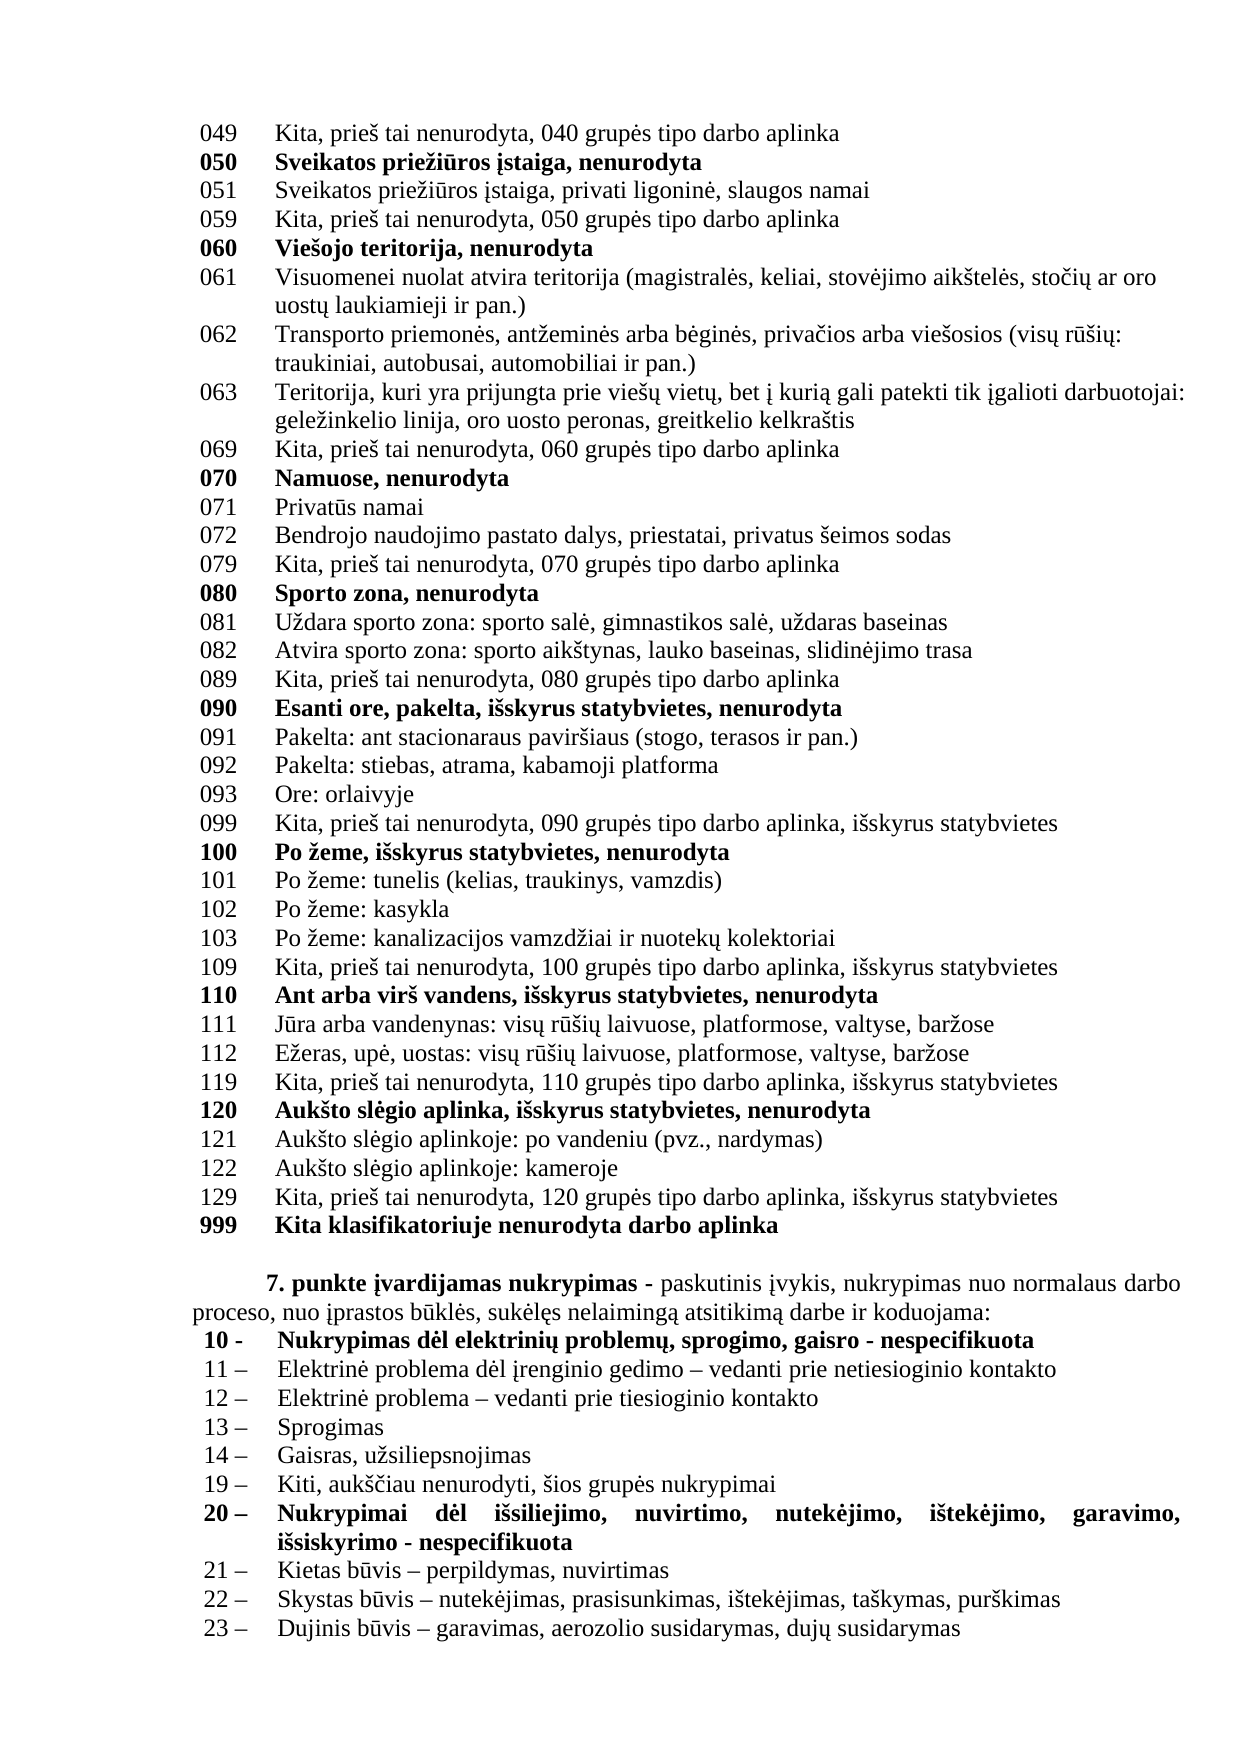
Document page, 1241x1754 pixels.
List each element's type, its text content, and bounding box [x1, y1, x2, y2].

table_cell Kita, prieš tai nenurodyta, 120 grupės tipo darbo aplinka, išskyrus statybvietes [249, 1182, 1207, 1211]
table_cell Aukšto slėgio aplinka, išskyrus statybvietes, nenurodyta [249, 1096, 1207, 1124]
table_cell Kita klasifikatoriuje nenurodyta darbo aplinka [249, 1211, 1207, 1239]
table_header Nukrypimas dėl elektrinių problemų, sprogimo, gaisro - nespecifikuota Elektrinė problema dėl įrenginio gedimo – vedanti prie netiesioginio kontakto Elektrinė problema – vedanti prie tiesioginio kontakto Sprogimas Gaisras, užsiliepsnojimas Kiti, aukščiau nenurodyti, šios grupės nukrypimai Nukrypimai dėl išsiliejimo, nuvirtimo, nutekėjimo, ištekėjimo, garavimo, išsiskyrimo - nespecifikuota Kietas būvis – perpildymas, nuvirtimas Skystas būvis – nutekėjimas, prasisunkimas, ištekėjimas, taškymas, purškimas Dujinis būvis – garavimas, aerozolio susidarymas, dujų susidarymas [262, 1326, 1192, 1642]
table_cell Aukšto slėgio aplinkoje: kameroje [249, 1153, 1207, 1182]
table_cell 121 [174, 1124, 248, 1153]
text 7. punkte įvardijamas nukrypimas - paskutinis įvykis, nukrypimas nuo normalaus darbo proceso, nuo įprastos būklės, sukėlęs nelaimingą atsitikimą darbe ir koduojama: [192, 1268, 1181, 1326]
table_cell 999 [174, 1211, 248, 1239]
table_cell Teritorija, kuri yra prijungta prie viešų vietų, bet į kurią gali patekti tik įgalioti darbuotojai: geležinkelio linija, oro uosto peronas, greitkelio kelkraštis [249, 377, 1207, 434]
table_cell Transporto priemonės, antžeminės arba bėginės, privačios arba viešosios (visų rūšių: traukiniai, autobusai, automobiliai ir pan.) [249, 319, 1207, 377]
table_cell 049 050 051 059 060 [174, 118, 248, 262]
table_cell Aukšto slėgio aplinkoje: po vandeniu (pvz., nardymas) [249, 1124, 1207, 1153]
table_cell 062 [174, 319, 248, 377]
table_cell 129 [174, 1182, 248, 1211]
table_cell 069 [174, 434, 248, 463]
table_cell Visuomenei nuolat atvira teritorija (magistralės, keliai, stovėjimo aikštelės, stočių ar oro uostų laukiamieji ir pan.) [249, 262, 1207, 319]
table_cell Bendrojo naudojimo pastato dalys, priestatai, privatus šeimos sodas [249, 521, 1207, 549]
table_cell Kita, prieš tai nenurodyta, 070 grupės tipo darbo aplinka Sporto zona, nenurodyta Uždara sporto zona: sporto salė, gimnastikos salė, uždaras baseinas Atvira sporto zona: sporto aikštynas, lauko baseinas, slidinėjimo trasa Kita, prieš tai nenurodyta, 080 grupės tipo darbo aplinka Esanti ore, pakelta, išskyrus statybvietes, nenurodyta Pakelta: ant stacionaraus paviršiaus (stogo, terasos ir pan.) Pakelta: stiebas, atrama, kabamoji platforma Ore: orlaivyje Kita, prieš tai nenurodyta, 090 grupės tipo darbo aplinka, išskyrus statybvietes Po žeme, išskyrus statybvietes, nenurodyta Po žeme: tunelis (kelias, traukinys, vamzdis) Po žeme: kasykla Po žeme: kanalizacijos vamzdžiai ir nuotekų kolektoriai Kita, prieš tai nenurodyta, 100 grupės tipo darbo aplinka, išskyrus statybvietes Ant arba virš vandens, išskyrus statybvietes, nenurodyta Jūra arba vandenynas: visų rūšių laivuose, platformose, valtyse, baržose Ežeras, upė, uostas: visų rūšių laivuose, platformose, valtyse, baržose Kita, prieš tai nenurodyta, 110 grupės tipo darbo aplinka, išskyrus statybvietes [249, 549, 1207, 1096]
table_header 10 - 11 – 12 – 13 – 14 – 19 – 20 – 21 – 22 – 23 – [177, 1326, 262, 1642]
table_cell 120 [174, 1096, 248, 1124]
table_cell 122 [174, 1153, 248, 1182]
table_cell 071 [174, 492, 248, 521]
table_cell 070 [174, 463, 248, 492]
table_cell 072 [174, 521, 248, 549]
table_cell Privatūs namai [249, 492, 1207, 521]
table_cell Kita, prieš tai nenurodyta, 040 grupės tipo darbo aplinka Sveikatos priežiūros įstaiga, nenurodyta Sveikatos priežiūros įstaiga, privati ligoninė, slaugos namai Kita, prieš tai nenurodyta, 050 grupės tipo darbo aplinka Viešojo teritorija, nenurodyta [249, 118, 1207, 262]
table_cell Kita, prieš tai nenurodyta, 060 grupės tipo darbo aplinka [249, 434, 1207, 463]
table_cell 079 080 081 082 089 090 091 092 093 099 100 101 102 103 109 110 111 112 119 [174, 549, 248, 1096]
table_cell 061 [174, 262, 248, 319]
table_cell Namuose, nenurodyta [249, 463, 1207, 492]
table_cell 063 [174, 377, 248, 434]
